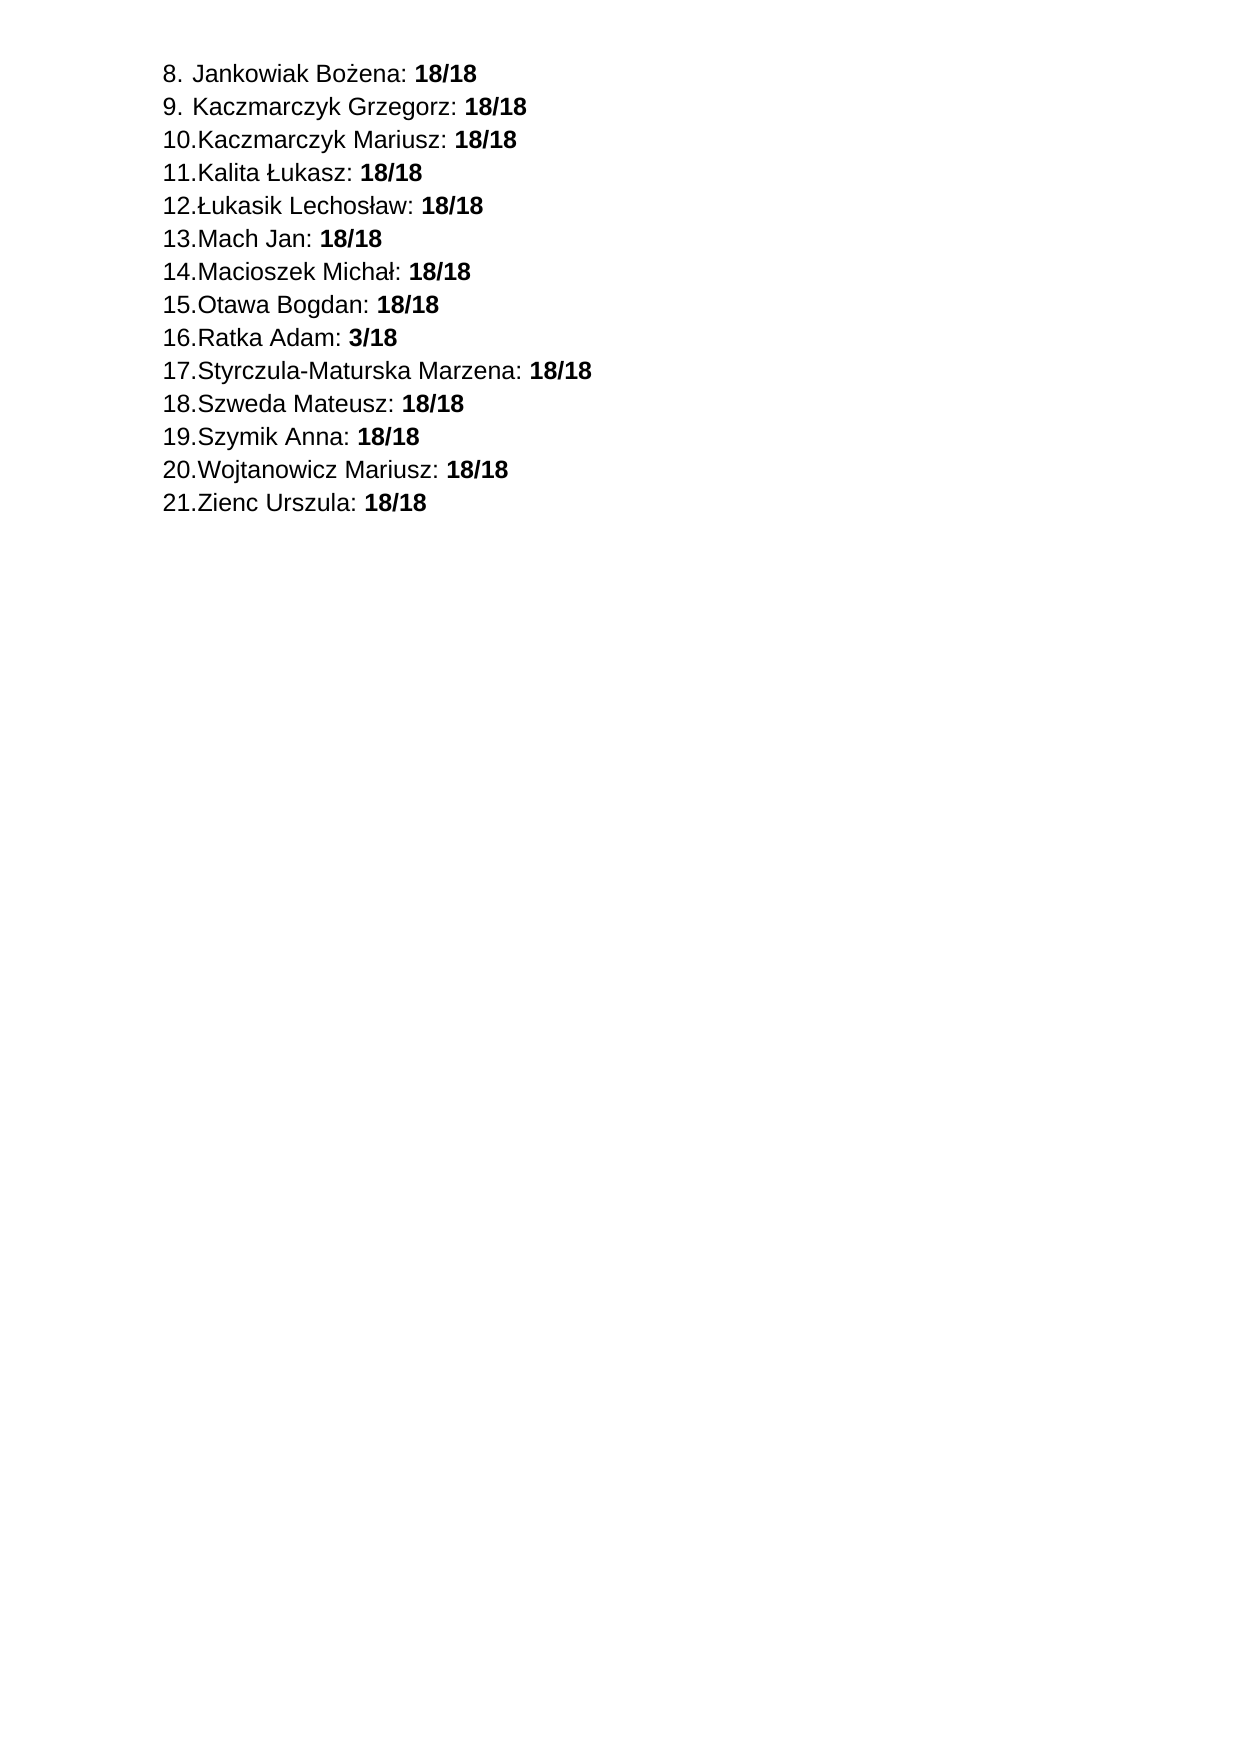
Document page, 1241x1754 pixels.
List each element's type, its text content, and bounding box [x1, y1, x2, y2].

list Kaczmarczyk Grzegorz: 18/18 [162, 92, 1181, 121]
list Styrczula-Maturska Marzena: 18/18 [162, 356, 1181, 385]
list Jankowiak Bożena: 18/18 [162, 59, 1181, 88]
list Wojtanowicz Mariusz: 18/18 [162, 455, 1181, 484]
list Otawa Bogdan: 18/18 [162, 290, 1181, 319]
list Łukasik Lechosław: 18/18 [162, 191, 1181, 220]
list Mach Jan: 18/18 [162, 224, 1181, 253]
list Kalita Łukasz: 18/18 [162, 158, 1181, 187]
list Ratka Adam: 3/18 [162, 323, 1181, 352]
list Szweda Mateusz: 18/18 [162, 389, 1181, 418]
list Kaczmarczyk Mariusz: 18/18 [162, 125, 1181, 154]
list Zienc Urszula: 18/18 [162, 488, 1181, 517]
list Macioszek Michał: 18/18 [162, 257, 1181, 286]
list Szymik Anna: 18/18 [162, 422, 1181, 451]
